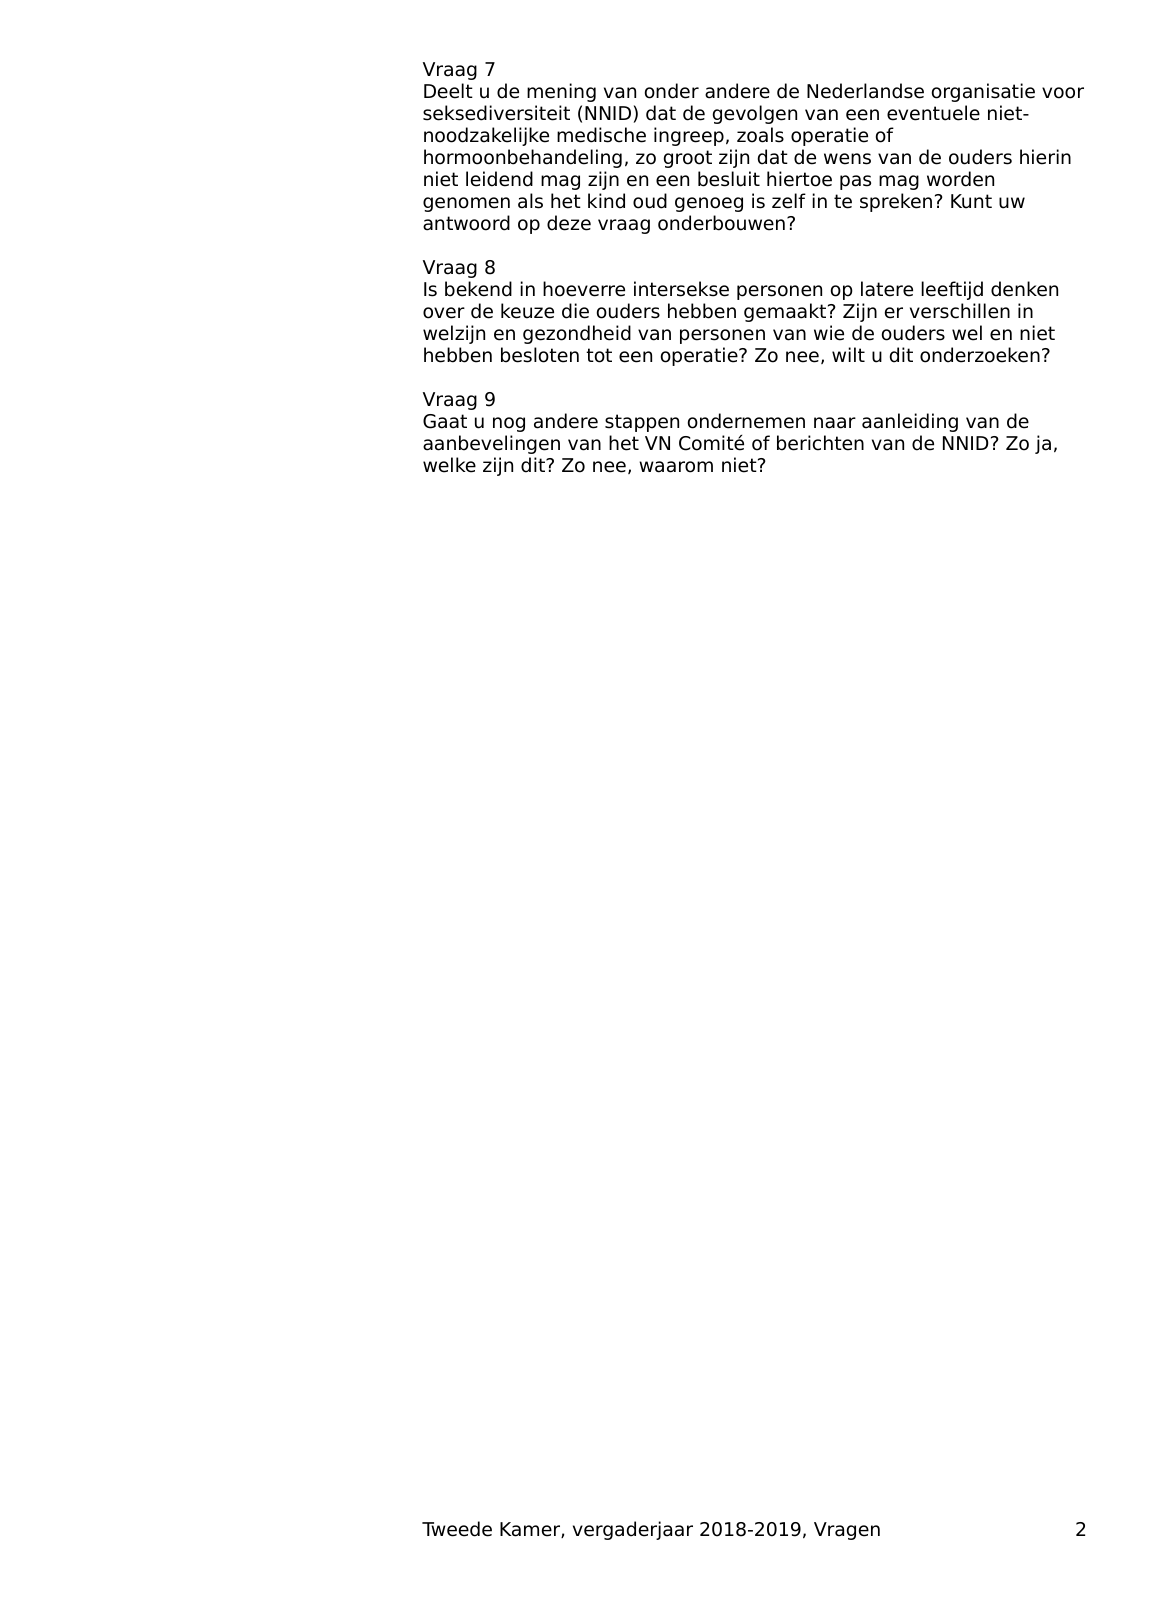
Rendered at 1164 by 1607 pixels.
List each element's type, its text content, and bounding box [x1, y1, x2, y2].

text Gaat u nog andere stappen ondernemen naar aanleiding van de aanbevelingen van het VN Comité of berichten van de NNID? Zo ja, welke zijn dit? Zo nee, waarom niet? [422, 411, 1087, 477]
text Deelt u de mening van onder andere de Nederlandse organisatie voor seksediversiteit (NNID) dat de gevolgen van een eventuele niet-noodzakelijke medische ingreep, zoals operatie of hormoonbehandeling, zo groot zijn dat de wens van de ouders hierin niet leidend mag zijn en een besluit hiertoe pas mag worden genomen als het kind oud genoeg is zelf in te spreken? Kunt uw antwoord op deze vraag onderbouwen? [422, 81, 1087, 235]
text Vraag 7 [422, 59, 1087, 81]
text Is bekend in hoeverre intersekse personen op latere leeftijd denken over de keuze die ouders hebben gemaakt? Zijn er verschillen in welzijn en gezondheid van personen van wie de ouders wel en niet hebben besloten tot een operatie? Zo nee, wilt u dit onderzoeken? [422, 279, 1087, 367]
text Vraag 8 [422, 257, 1087, 279]
text Vraag 9 [422, 389, 1087, 411]
